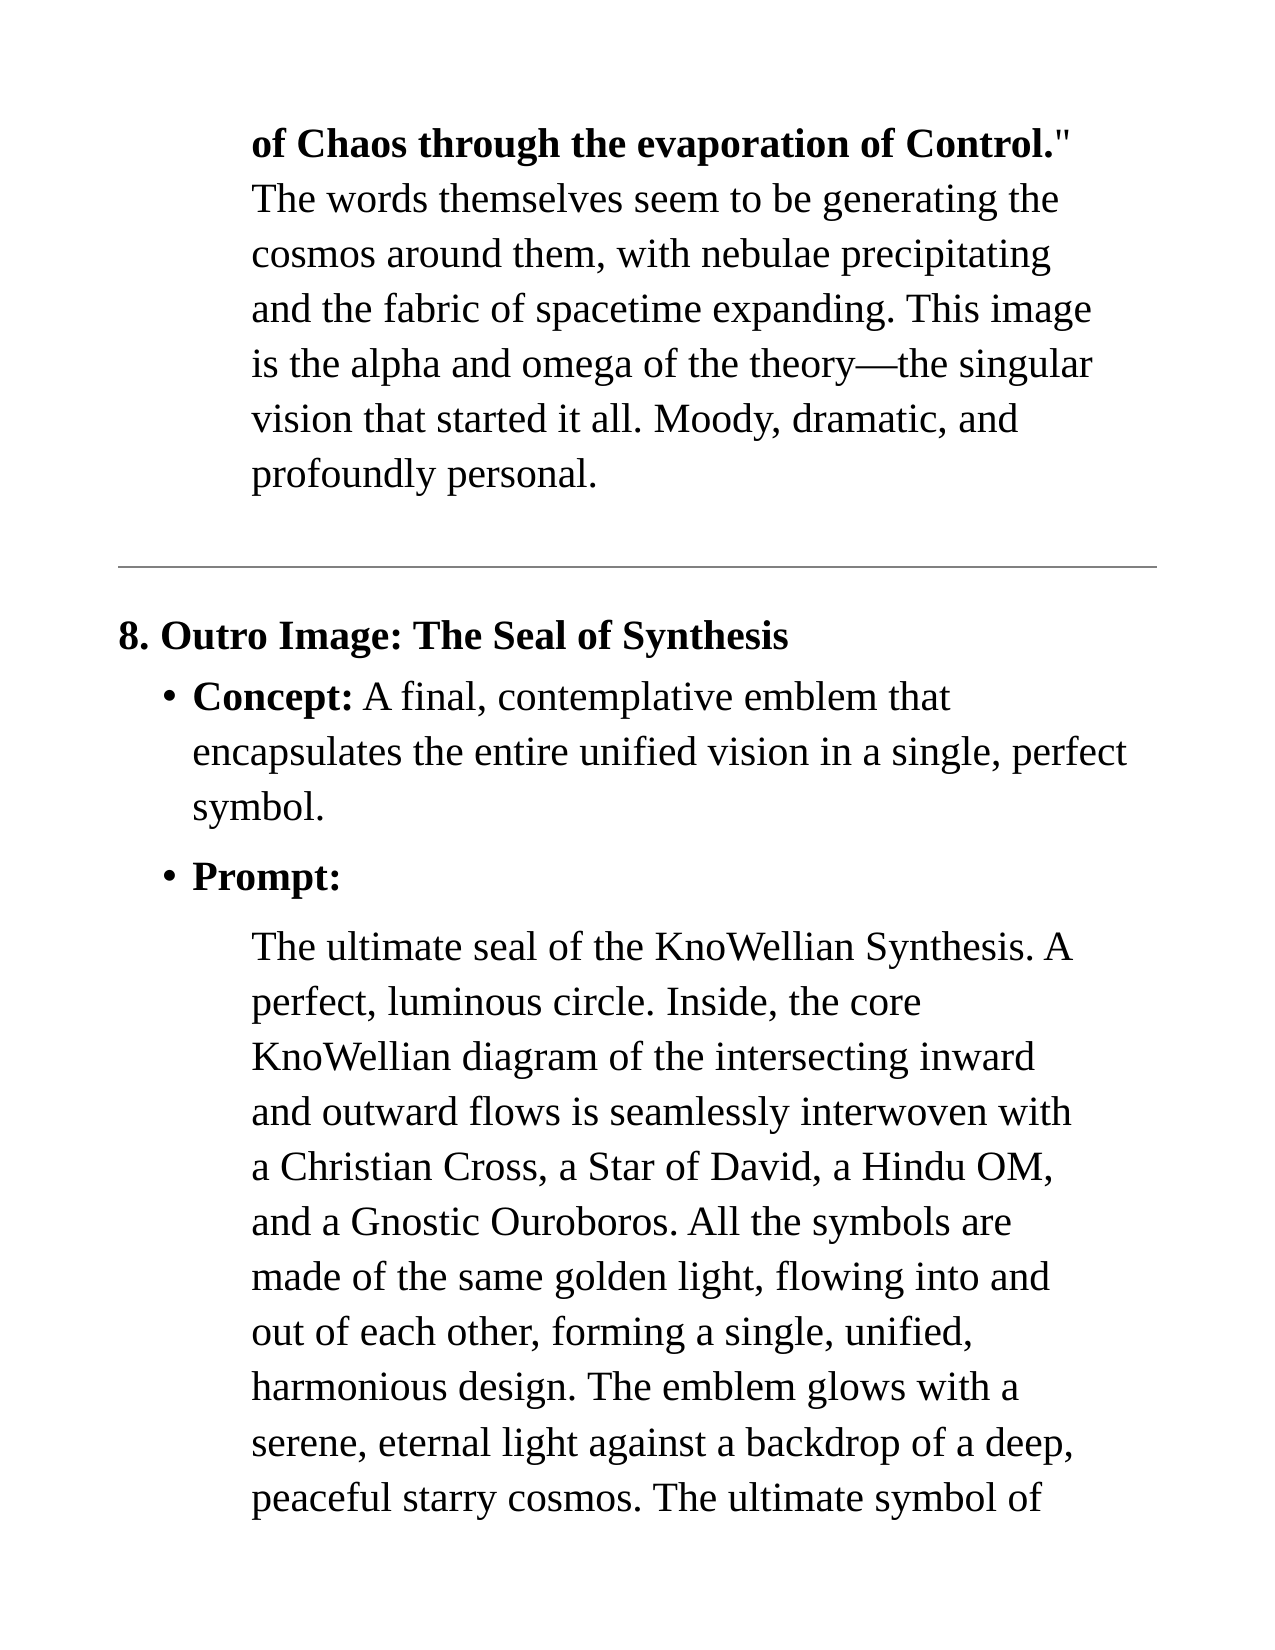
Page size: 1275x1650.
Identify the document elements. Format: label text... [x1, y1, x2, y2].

list Prompt: [162, 851, 1157, 899]
list of Chaos through the evaporation of Control." The words themselves seem to be generating the cosmos around them, with nebulae precipitating and the fabric of spacetime expanding. This image is the alpha and omega of the theory—the singular vision that started it all. Moody, dramatic, and profoundly personal. [222, 118, 1098, 497]
subtitle 8. Outro Image: The Seal of Synthesis [118, 611, 1157, 659]
list The ultimate seal of the KnoWellian Synthesis. A perfect, luminous circle. Inside, the core KnoWellian diagram of the intersecting inward and outward flows is seamlessly interwoven with a Christian Cross, a Star of David, a Hindu OM, and a Gnostic Ouroboros. All the symbols are made of the same golden light, flowing into and out of each other, forming a single, unified, harmonious design. The emblem glows with a serene, eternal light against a backdrop of a deep, peaceful starry cosmos. The ultimate symbol of [222, 921, 1098, 1520]
list Concept: A final, contemplative emblem that encapsulates the entire unified vision in a single, perfect symbol. [162, 671, 1157, 829]
